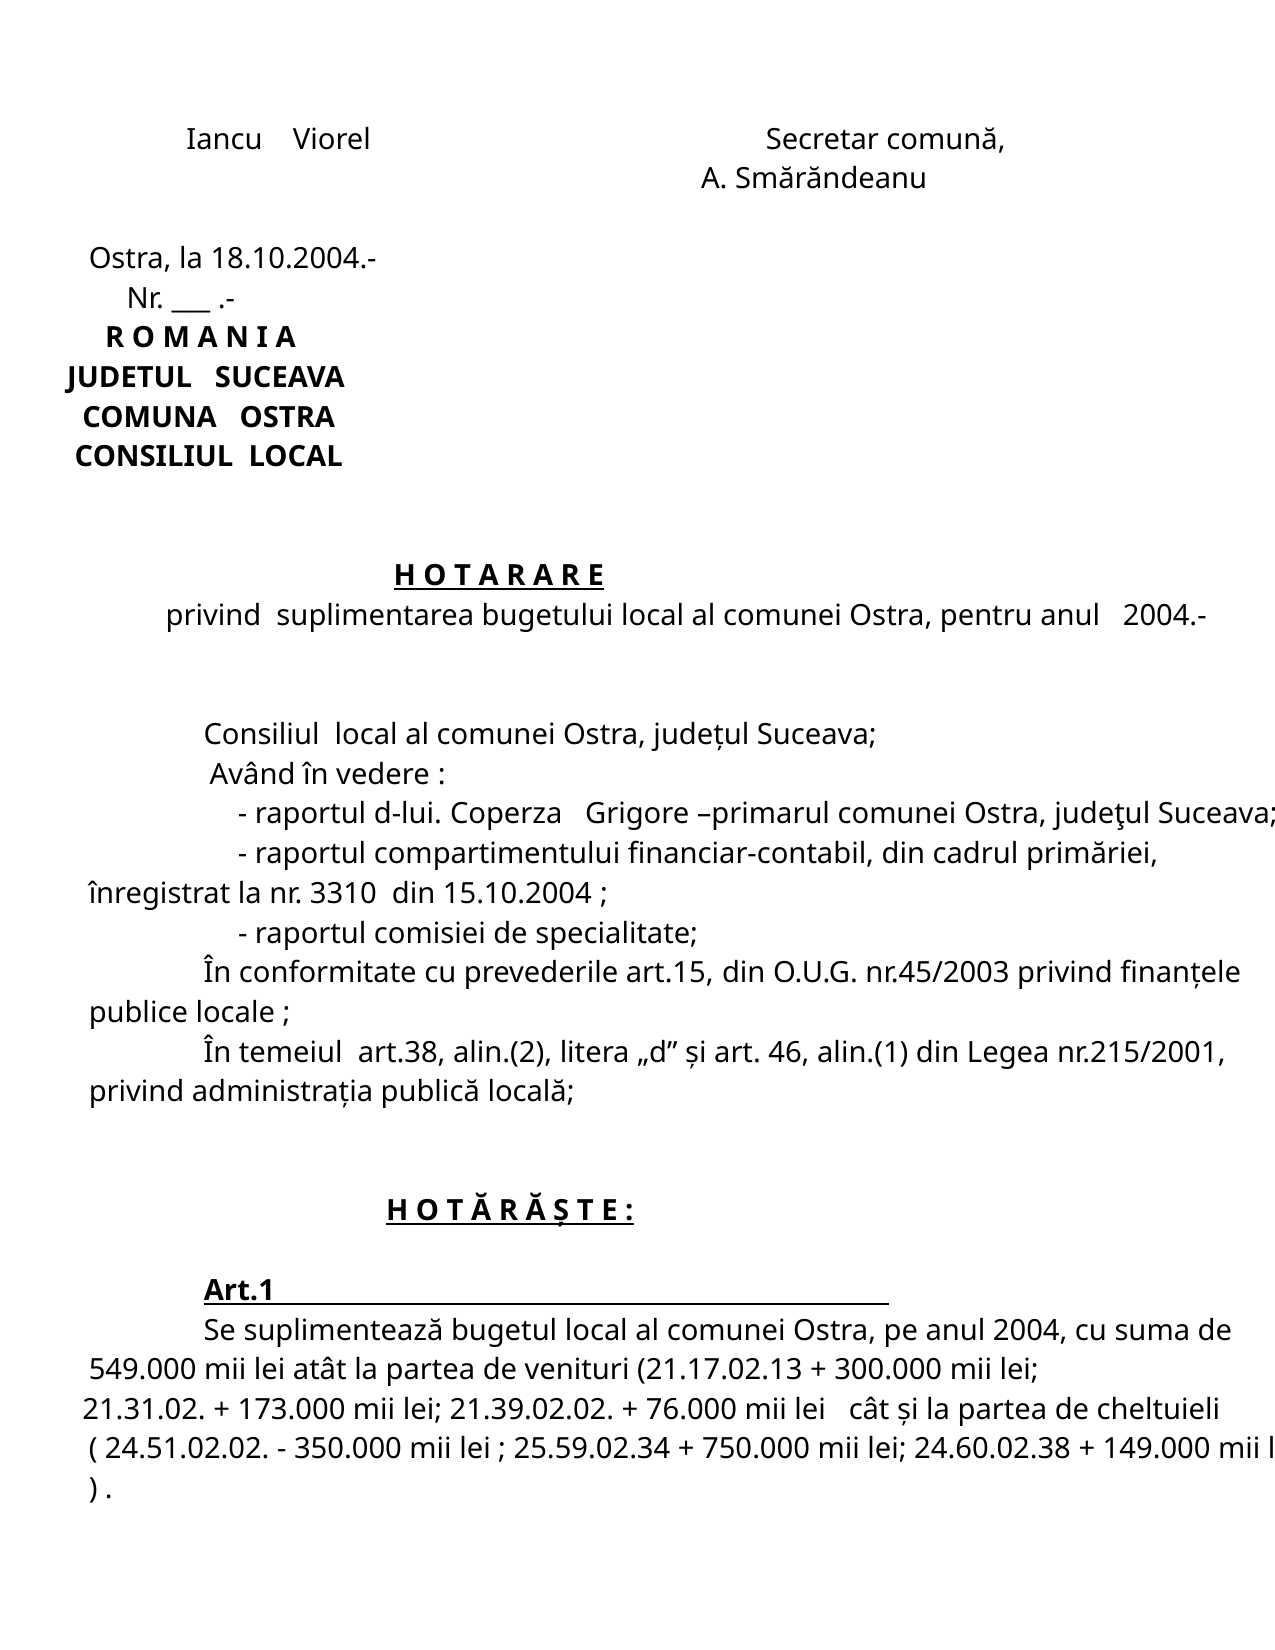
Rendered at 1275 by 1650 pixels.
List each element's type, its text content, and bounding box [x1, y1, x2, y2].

text COMUNA OSTRA [44, 396, 1275, 436]
text A. Smărăndeanu [118, 158, 1275, 197]
text - raportul comisiei de specialitate; [185, 912, 1275, 952]
text Art.1 [44, 1269, 1275, 1309]
text R O M A N I A [44, 317, 1275, 356]
text Având în vedere : [88, 753, 1275, 793]
text H O T Ă R Ă Ş T E : [44, 1190, 1275, 1229]
text 21.31.02. + 173.000 mii lei; 21.39.02.02. + 76.000 mii lei cât şi la partea de cheltuieli ( 24.51.02.02. - 350.000 mii lei ; 25.59.02.34 + 750.000 mii lei; 24.60.02.38 + 149.000 mii lei ) . [44, 1388, 1275, 1507]
text În temeiul art.38, alin.(2), litera „d” şi art. 46, alin.(1) din Legea nr.215/2001, privind administraţia publică locală; [44, 1031, 1275, 1110]
text CONSILIUL LOCAL [44, 436, 1275, 475]
text Iancu Viorel Secretar comună, [118, 118, 1275, 158]
text H O T A R A R E [44, 555, 1275, 594]
text Ostra, la 18.10.2004.- [88, 237, 1275, 277]
text - raportul d-lui. Coperza Grigore –primarul comunei Ostra, judeţul Suceava; [88, 793, 1275, 832]
text Se suplimentează bugetul local al comunei Ostra, pe anul 2004, cu suma de 549.000 mii lei atât la partea de venituri (21.17.02.13 + 300.000 mii lei; [44, 1309, 1275, 1388]
text În conformitate cu prevederile art.15, din O.U.G. nr.45/2003 privind finanţele publice locale ; [44, 952, 1275, 1031]
subtitle JUDETUL SUCEAVA [44, 356, 1275, 396]
text - raportul compartimentului financiar-contabil, din cadrul primăriei, înregistrat la nr. 3310 din 15.10.2004 ; [88, 832, 1275, 912]
text privind suplimentarea bugetului local al comunei Ostra, pentru anul 2004.- [44, 594, 1275, 634]
text Nr. ___ .- [88, 277, 1275, 317]
text Consiliul local al comunei Ostra, judeţul Suceava; [44, 713, 1275, 753]
